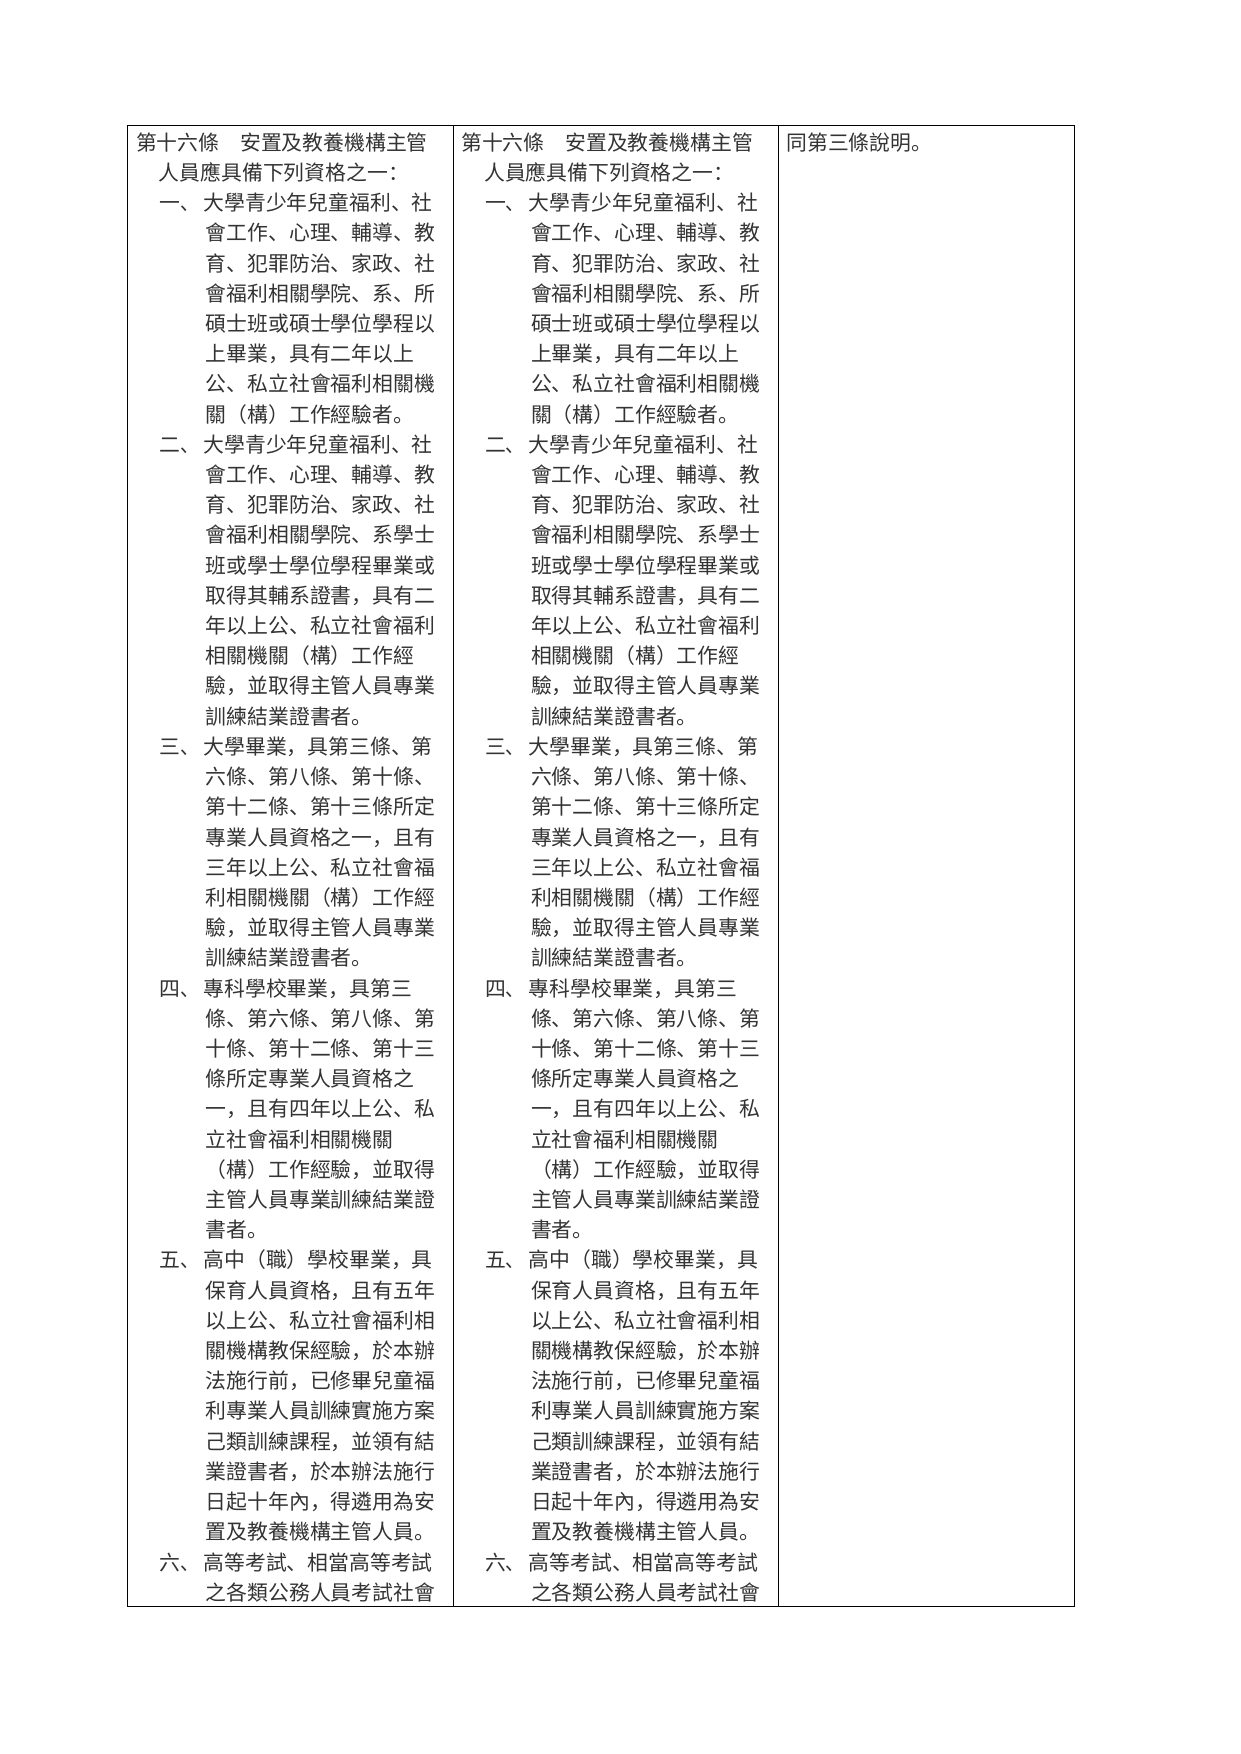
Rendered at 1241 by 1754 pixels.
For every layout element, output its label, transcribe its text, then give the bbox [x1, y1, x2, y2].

table_cell 第十六條 安置及教養機構主管人員應具備下列資格之一： 一、 大學青少年兒童福利、社會工作、心理、輔導、教育、犯罪防治、家政、社會福利相關學院、系、所碩士班或碩士學位學程以上畢業，具有二年以上公、私立社會福利相關機關（構）工作經驗者。 二、 大學青少年兒童福利、社會工作、心理、輔導、教育、犯罪防治、家政、社會福利相關學院、系學士班或學士學位學程畢業或取得其輔系證書，具有二年以上公、私立社會福利相關機關（構）工作經驗，並取得主管人員專業訓練結業證書者。 三、 大學畢業，具第三條、第六條、第八條、第十條、第十二條、第十三條所定專業人員資格之一，且有三年以上公、私立社會福利相關機關（構）工作經驗，並取得主管人員專業訓練結業證書者。 四、 專科學校畢業，具第三條、第六條、第八條、第十條、第十二條、第十三條所定專業人員資格之一，且有四年以上公、私立社會福利相關機關（構）工作經驗，並取得主管人員專業訓練結業證書者。 五、 高中（職）學校畢業，具保育人員資格，且有五年以上公、私立社會福利相關機構教保經驗，於本辦法施行前，已修畢兒童福利專業人員訓練實施方案己類訓練課程，並領有結業證書者，於本辦法施行日起十年內，得遴用為安置及教養機構主管人員。 六、 高等考試、相當高等考試之各類公務人員考試社會 [454, 126, 778, 1606]
table_cell 同第三條說明。 [779, 126, 1074, 1606]
table_cell 第十六條 安置及教養機構主管人員應具備下列資格之一： 一、 大學青少年兒童福利、社會工作、心理、輔導、教育、犯罪防治、家政、社會福利相關學院、系、所碩士班或碩士學位學程以上畢業，具有二年以上公、私立社會福利相關機關（構）工作經驗者。 二、 大學青少年兒童福利、社會工作、心理、輔導、教育、犯罪防治、家政、社會福利相關學院、系學士班或學士學位學程畢業或取得其輔系證書，具有二年以上公、私立社會福利相關機關（構）工作經驗，並取得主管人員專業訓練結業證書者。 三、 大學畢業，具第三條、第六條、第八條、第十條、第十二條、第十三條所定專業人員資格之一，且有三年以上公、私立社會福利相關機關（構）工作經驗，並取得主管人員專業訓練結業證書者。 四、 專科學校畢業，具第三條、第六條、第八條、第十條、第十二條、第十三條所定專業人員資格之一，且有四年以上公、私立社會福利相關機關（構）工作經驗，並取得主管人員專業訓練結業證書者。 五、 高中（職）學校畢業，具保育人員資格，且有五年以上公、私立社會福利相關機構教保經驗，於本辦法施行前，已修畢兒童福利專業人員訓練實施方案己類訓練課程，並領有結業證書者，於本辦法施行日起十年內，得遴用為安置及教養機構主管人員。 六、 高等考試、相當高等考試之各類公務人員考試社會 [128, 126, 453, 1606]
